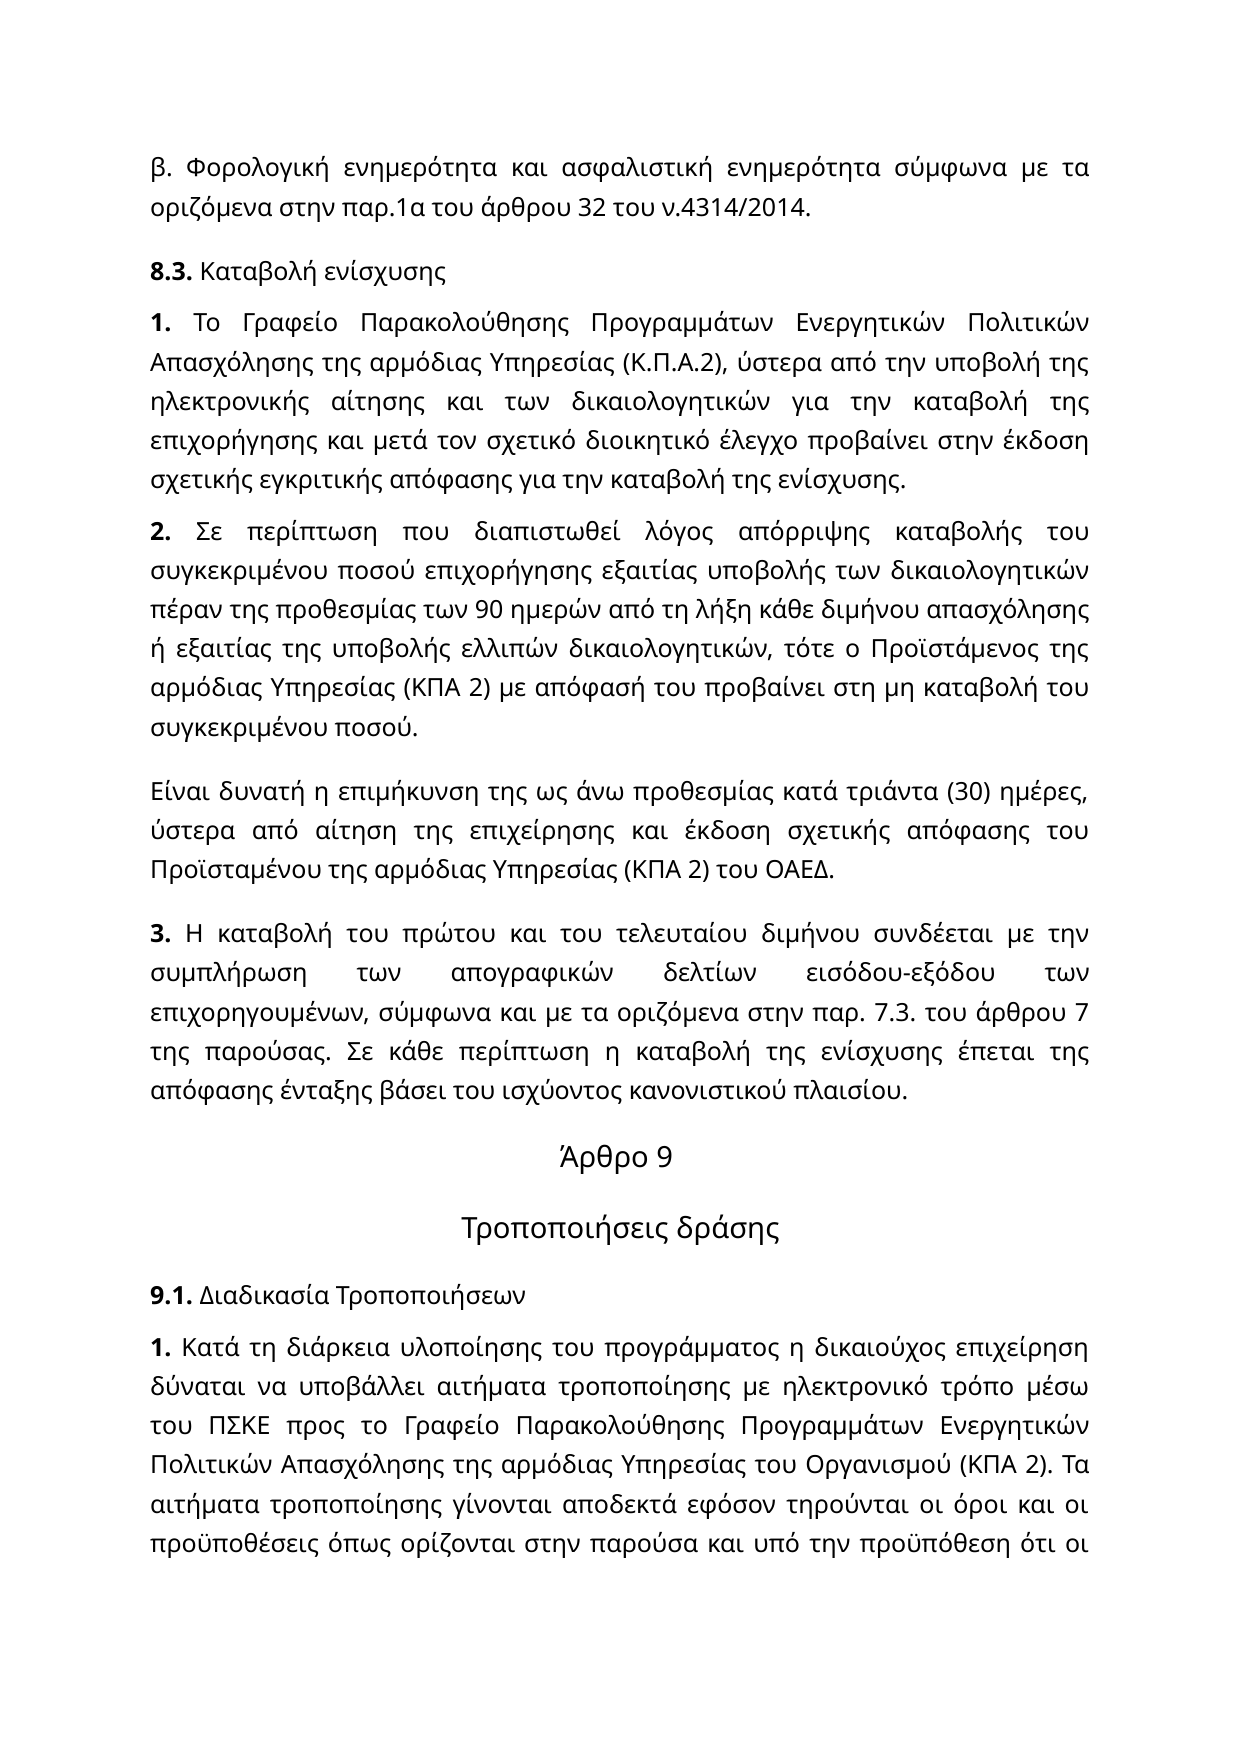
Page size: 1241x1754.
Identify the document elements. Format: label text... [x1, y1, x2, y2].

text 3. H καταβολή του πρώτου και του τελευταίου διμήνου συνδέεται με την συμπλήρωση των απογραφικών δελτίων εισόδου-εξόδου των επιχορηγουμένων, σύμφωνα και με τα οριζόμενα στην παρ. 7.3. του άρθρου 7 της παρούσας. Σε κάθε περίπτωση η καταβολή της ενίσχυσης έπεται της απόφασης ένταξης βάσει του ισχύοντος κανονιστικού πλαισίου. [150, 916, 1090, 1107]
text 1. Το Γραφείο Παρακολούθησης Προγραμμάτων Ενεργητικών Πολιτικών Απασχόλησης της αρμόδιας Υπηρεσίας (Κ.Π.Α.2), ύστερα από την υποβολή της ηλεκτρονικής αίτησης και των δικαιολογητικών για την καταβολή της επιχορήγησης και μετά τον σχετικό διοικητικό έλεγχο προβαίνει στην έκδοση σχετικής εγκριτικής απόφασης για την καταβολή της ενίσχυσης. [150, 305, 1090, 496]
text 1. Κατά τη διάρκεια υλοποίησης του προγράμματος η δικαιούχος επιχείρηση δύναται να υποβάλλει αιτήματα τροποποίησης με ηλεκτρονικό τρόπο μέσω του ΠΣΚΕ προς το Γραφείο Παρακολούθησης Προγραμμάτων Ενεργητικών Πολιτικών Απασχόλησης της αρμόδιας Υπηρεσίας του Οργανισμού (ΚΠΑ 2). Τα αιτήματα τροποποίησης γίνονται αποδεκτά εφόσον τηρούνται οι όροι και οι προϋποθέσεις όπως ορίζονται στην παρούσα και υπό την προϋπόθεση ότι οι [150, 1329, 1090, 1559]
subtitle Άρθρο 9 [150, 1137, 1090, 1176]
text β. Φορολογική ενημερότητα και ασφαλιστική ενημερότητα σύμφωνα με τα οριζόμενα στην παρ.1α του άρθρου 32 του ν.4314/2014. [150, 150, 1090, 223]
subtitle Τροποποιήσεις δράσης [150, 1207, 1090, 1247]
text 2. Σε περίπτωση που διαπιστωθεί λόγος απόρριψης καταβολής του συγκεκριμένου ποσού επιχορήγησης εξαιτίας υποβολής των δικαιολογητικών πέραν της προθεσμίας των 90 ημερών από τη λήξη κάθε διμήνου απασχόλησης ή εξαιτίας της υποβολής ελλιπών δικαιολογητικών, τότε ο Προϊστάμενος της αρμόδιας Υπηρεσίας (ΚΠΑ 2) με απόφασή του προβαίνει στη μη καταβολή του συγκεκριμένου ποσού. [150, 513, 1090, 743]
text 9.1. Διαδικασία Τροποποιήσεων [150, 1278, 1090, 1312]
text 8.3. Καταβολή ενίσχυσης [150, 253, 1090, 287]
text Είναι δυνατή η επιμήκυνση της ως άνω προθεσμίας κατά τριάντα (30) ημέρες, ύστερα από αίτηση της επιχείρησης και έκδοση σχετικής απόφασης του Προϊσταμένου της αρμόδιας Υπηρεσίας (ΚΠΑ 2) του ΟΑΕΔ. [150, 773, 1090, 886]
